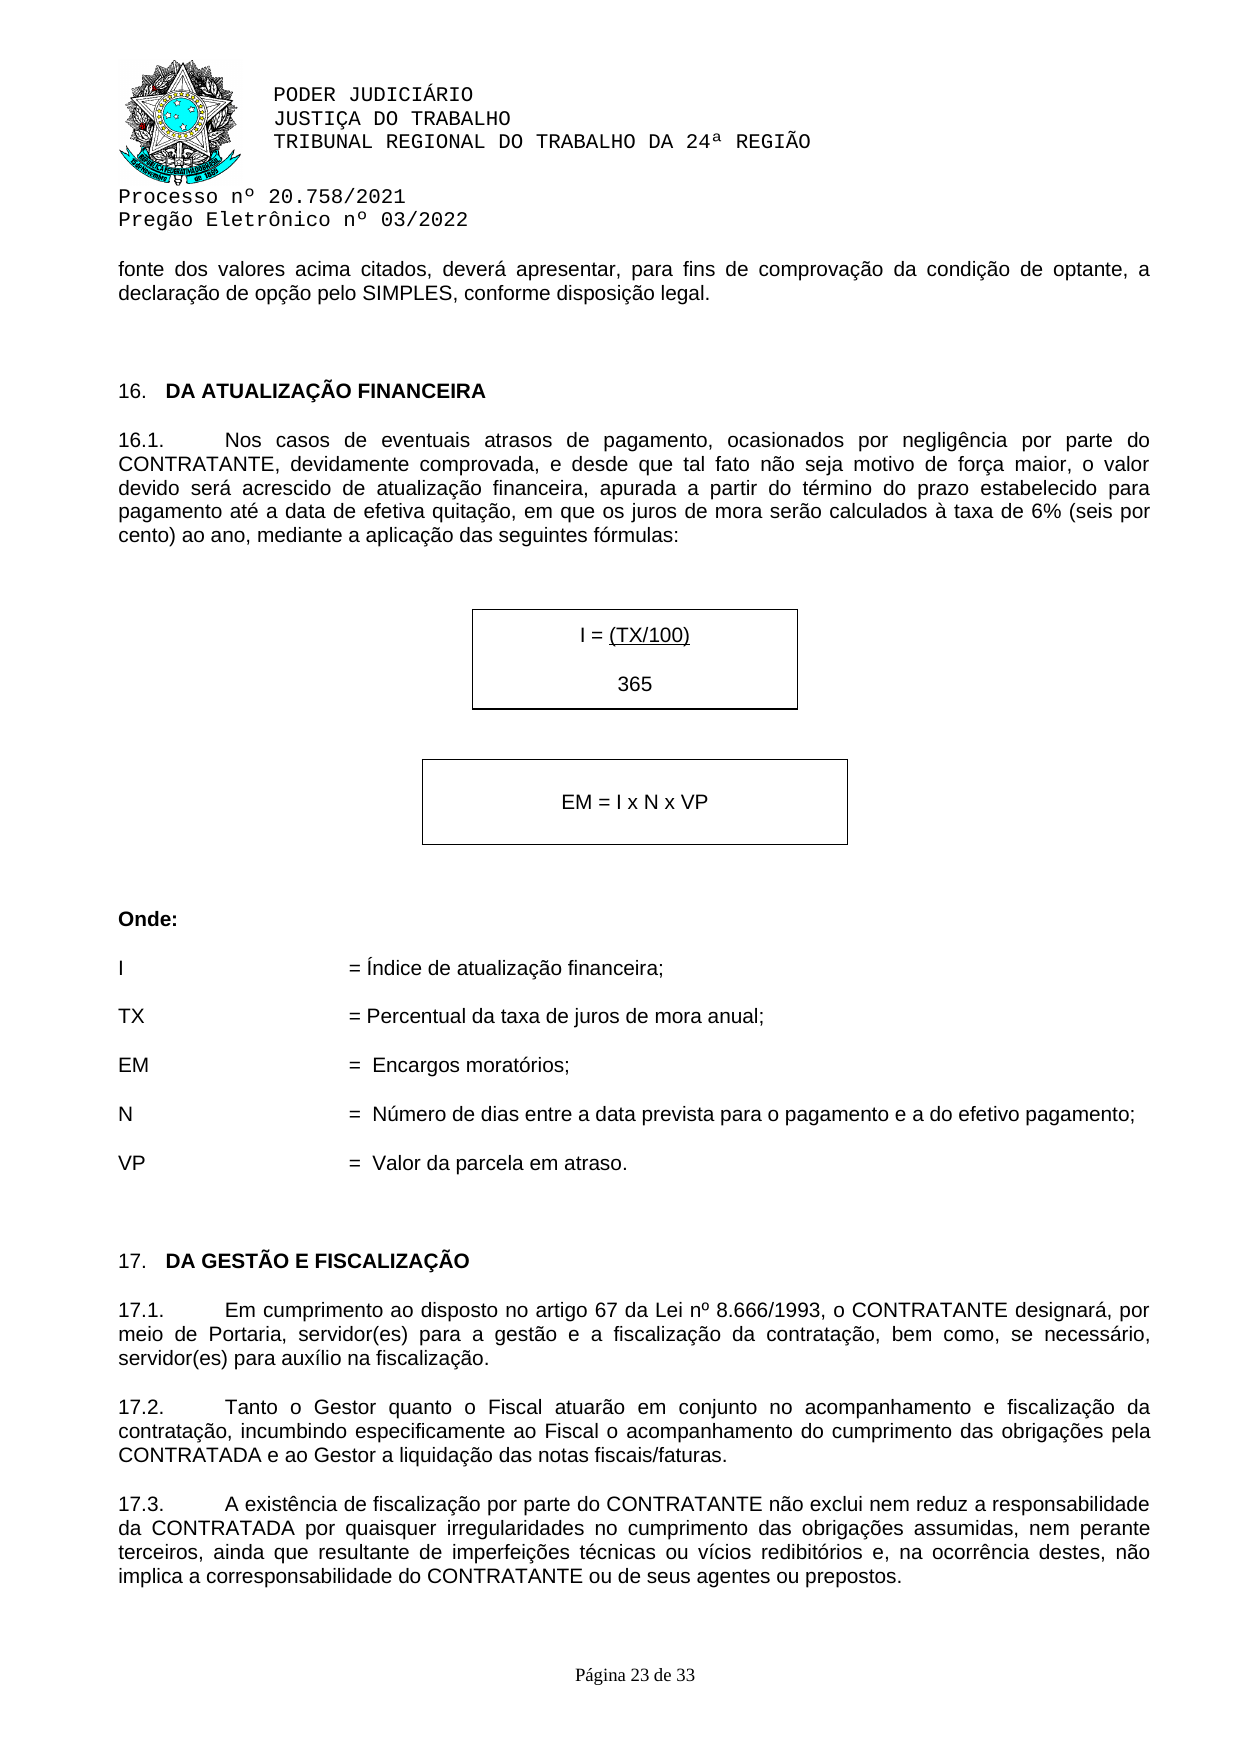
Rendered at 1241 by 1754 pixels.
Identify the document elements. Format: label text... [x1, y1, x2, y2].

subtitle Tanto o Gestor quanto o Fiscal atuarão em conjunto no acompanhamento e fiscalização da contratação, incumbindo especificamente ao Fiscal o acompanhamento do cumprimento das obrigações pela CONTRATADA e ao Gestor a liquidação das notas fiscais/faturas. [118, 1395, 1152, 1467]
subtitle A existência de fiscalização por parte do CONTRATANTE não exclui nem reduz a responsabilidade da CONTRATADA por quaisquer irregularidades no cumprimento das obrigações assumidas, nem perante terceiros, ainda que resultante de imperfeições técnicas ou vícios redibitórios e, na ocorrência destes, não implica a corresponsabilidade do CONTRATANTE ou de seus agentes ou prepostos. [118, 1492, 1152, 1588]
subtitle Em cumprimento ao disposto no artigo 67 da Lei nº 8.666/1993, o CONTRATANTE designará, por meio de Portaria, servidor(es) para a gestão e a fiscalização da contratação, bem como, se necessário, servidor(es) para auxílio na fiscalização. [118, 1298, 1152, 1370]
text TX = Percentual da taxa de juros de mora anual; [118, 1004, 1152, 1028]
text EM = Encargos moratórios; [118, 1053, 1152, 1077]
picture [118, 59, 243, 186]
text N = Número de dias entre a data prevista para o pagamento e a do efetivo pagamento; [118, 1102, 1163, 1126]
subtitle Nos casos de eventuais atrasos de pagamento, ocasionados por negligência por parte do CONTRATANTE, devidamente comprovada, e desde que tal fato não seja motivo de força maior, o valor devido será acrescido de atualização financeira, apurada a partir do término do prazo estabelecido para pagamento até a data de efetiva quitação, em que os juros de mora serão calculados à taxa de 6% (seis por cento) ao ano, mediante a aplicação das seguintes fórmulas: [118, 427, 1152, 547]
subtitle fonte dos valores acima citados, deverá apresentar, para fins de comprovação da condição de optante, a declaração de opção pelo SIMPLES, conforme disposição legal. [118, 257, 1152, 304]
text I = Índice de atualização financeira; [118, 955, 1152, 979]
subtitle DA ATUALIZAÇÃO FINANCEIRA [118, 378, 1152, 402]
table_header I = (TX/100) 365 [473, 610, 797, 708]
text Onde: [118, 906, 1152, 930]
table_header EM = I x N x VP [423, 760, 847, 843]
text VP = Valor da parcela em atraso. [118, 1151, 1152, 1175]
subtitle DA GESTÃO E FISCALIZAÇÃO [118, 1249, 1152, 1273]
